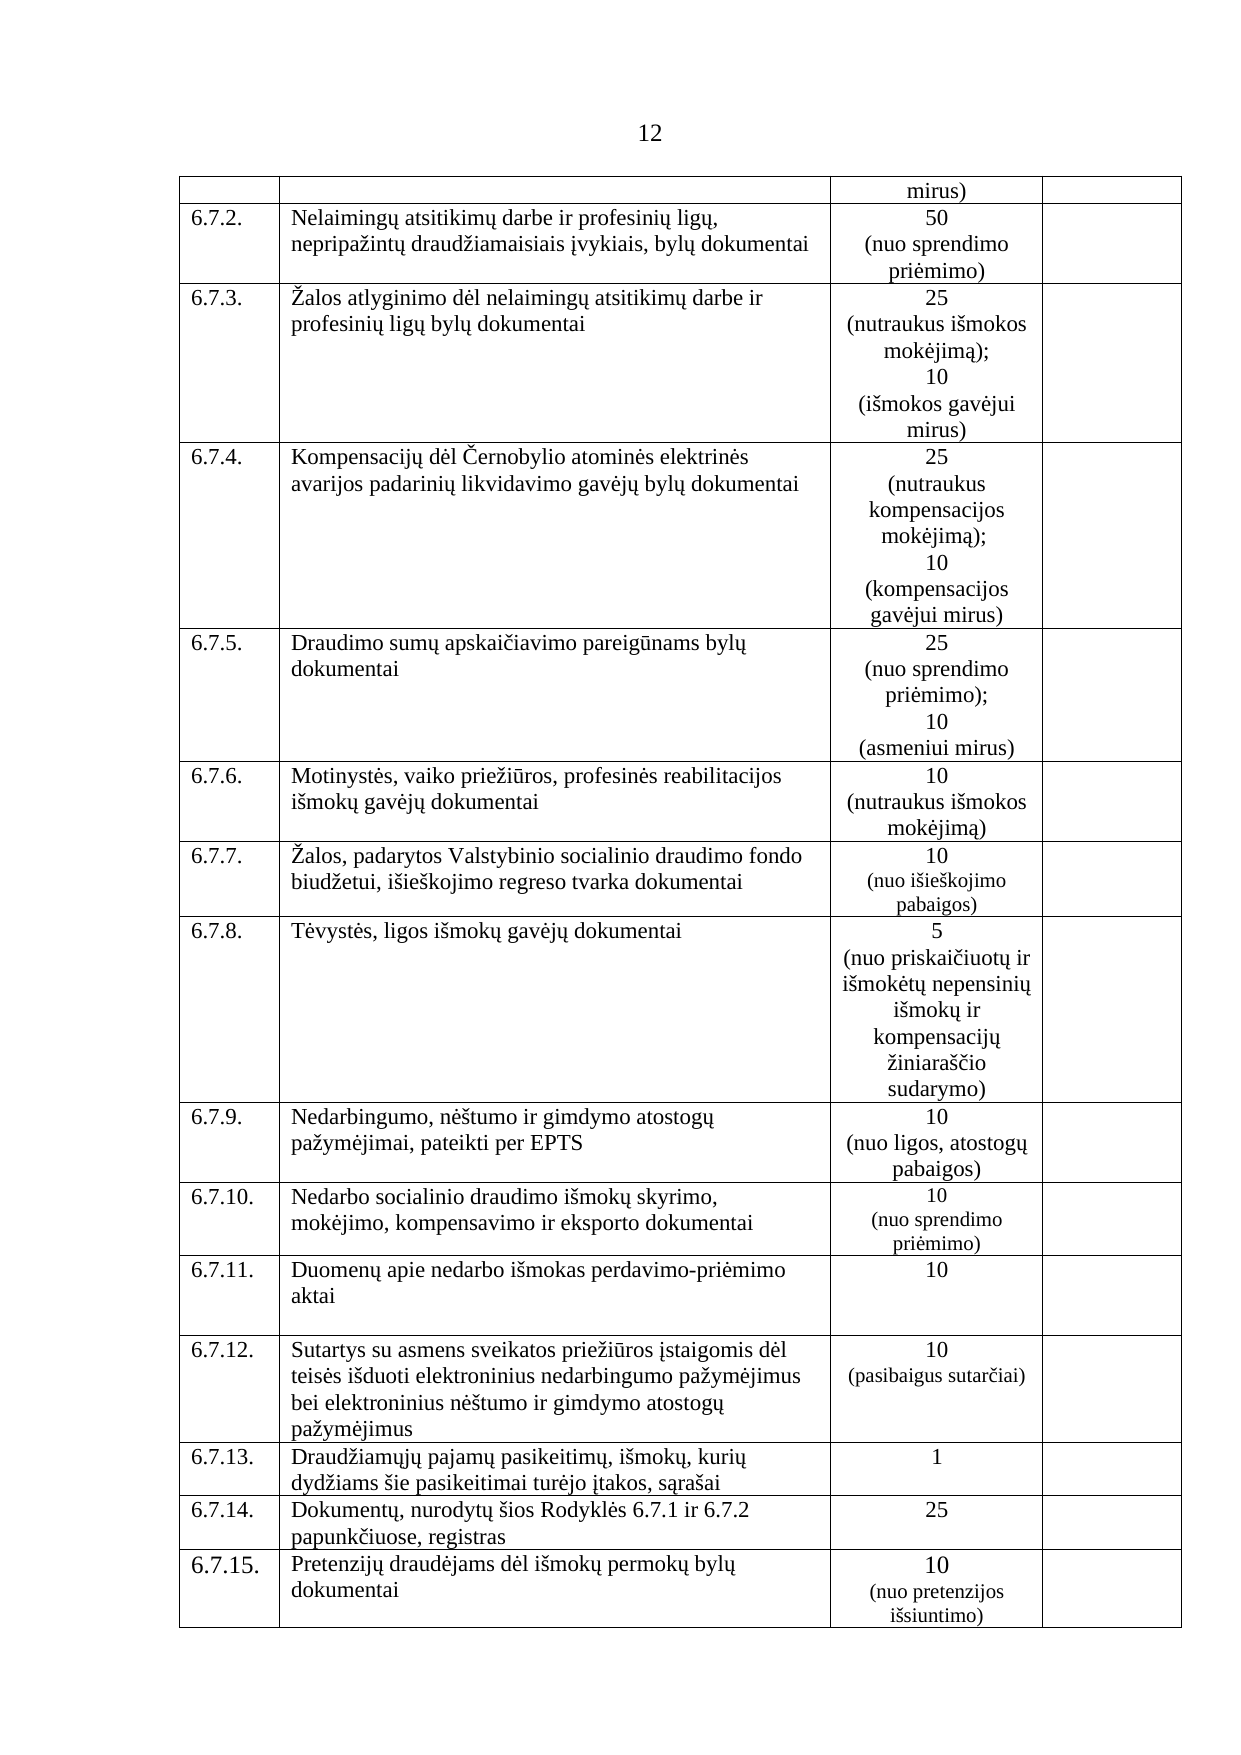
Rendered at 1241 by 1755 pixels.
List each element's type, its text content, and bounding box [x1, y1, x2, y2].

table_cell mirus) [831, 177, 1042, 203]
table_cell 6.7.7. [180, 842, 279, 916]
table_cell [1043, 842, 1181, 916]
table_cell 25 (nuo sprendimo priėmimo); 10 (asmeniui mirus) [831, 629, 1042, 761]
table_cell Žalos, padarytos Valstybinio socialinio draudimo fondo biudžetui, išieškojimo regreso tvarka dokumentai [280, 842, 830, 916]
table_cell [280, 177, 830, 203]
table_cell [174, 628, 179, 761]
table_cell [1043, 1103, 1181, 1182]
table_cell [174, 442, 179, 628]
table_cell [1043, 284, 1181, 442]
table_cell 25 (nutraukus kompensacijos mokėjimą); 10 (kompensacijos gavėjui mirus) [831, 443, 1042, 628]
table_cell 6.7.8. [180, 917, 279, 1102]
table_cell [174, 283, 179, 442]
table_cell 10 (nuo pretenzijos išsiuntimo) [831, 1550, 1042, 1627]
table_cell 10 (pasibaigus sutarčiai) [831, 1336, 1042, 1442]
table_cell 6.7.14. [180, 1496, 279, 1549]
table_cell 50 (nuo sprendimo priėmimo) [831, 204, 1042, 283]
table_cell Kompensacijų dėl Černobylio atominės elektrinės avarijos padarinių likvidavimo gavėjų bylų dokumentai [280, 443, 830, 628]
table_cell 10 (nutraukus išmokos mokėjimą) [831, 762, 1042, 841]
table_cell [174, 916, 179, 1102]
table_cell Nelaimingų atsitikimų darbe ir profesinių ligų, nepripažintų draudžiamaisiais įvykiais, bylų dokumentai [280, 204, 830, 283]
table_cell [1043, 1183, 1181, 1255]
table_cell [174, 203, 179, 283]
table_cell Sutartys su asmens sveikatos priežiūros įstaigomis dėl teisės išduoti elektroninius nedarbingumo pažymėjimus bei elektroninius nėštumo ir gimdymo atostogų pažymėjimus [280, 1336, 830, 1442]
table_cell [1043, 1550, 1181, 1627]
table_cell Nedarbo socialinio draudimo išmokų skyrimo, mokėjimo, kompensavimo ir eksporto dokumentai [280, 1183, 830, 1255]
table_cell Duomenų apie nedarbo išmokas perdavimo-priėmimo aktai [280, 1256, 830, 1335]
table_cell [174, 761, 179, 841]
table_cell 25 (nutraukus išmokos mokėjimą); 10 (išmokos gavėjui mirus) [831, 284, 1042, 442]
table_cell 6.7.10. [180, 1183, 279, 1255]
table_cell 10 (nuo ligos, atostogų pabaigos) [831, 1103, 1042, 1182]
table_cell [1043, 917, 1181, 1102]
table_cell [174, 1549, 179, 1627]
table_cell [1043, 1336, 1181, 1442]
table_cell 6.7.6. [180, 762, 279, 841]
table_cell 6.7.4. [180, 443, 279, 628]
table_cell [174, 1442, 179, 1495]
table_cell 6.7.9. [180, 1103, 279, 1182]
table_cell [174, 176, 179, 203]
table_cell 25 [831, 1496, 1042, 1549]
table_cell [1043, 762, 1181, 841]
table_cell [180, 177, 279, 203]
table_cell [174, 841, 179, 916]
table_cell [1043, 1256, 1181, 1335]
table_cell [174, 1495, 179, 1549]
table_cell Pretenzijų draudėjams dėl išmokų permokų bylų dokumentai [280, 1550, 830, 1627]
table_cell Žalos atlyginimo dėl nelaimingų atsitikimų darbe ir profesinių ligų bylų dokumentai [280, 284, 830, 442]
table_cell 6.7.12. [180, 1336, 279, 1442]
table_cell 6.7.11. [180, 1256, 279, 1335]
table_cell 10 (nuo sprendimo priėmimo) [831, 1183, 1042, 1255]
table_cell [174, 1335, 179, 1442]
table_cell 5 (nuo priskaičiuotų ir išmokėtų nepensinių išmokų ir kompensacijų žiniaraščio sudarymo) [831, 917, 1042, 1102]
table_cell [174, 1182, 179, 1255]
table_cell Nedarbingumo, nėštumo ir gimdymo atostogų pažymėjimai, pateikti per EPTS [280, 1103, 830, 1182]
table_cell [1043, 204, 1181, 283]
table_cell [174, 1255, 179, 1335]
table_cell 6.7.5. [180, 629, 279, 761]
table_cell Motinystės, vaiko priežiūros, profesinės reabilitacijos išmokų gavėjų dokumentai [280, 762, 830, 841]
table_cell 10 [831, 1256, 1042, 1335]
table_cell 6.7.3. [180, 284, 279, 442]
table_cell [174, 1102, 179, 1182]
table_cell [1043, 1496, 1181, 1549]
table_cell Draudimo sumų apskaičiavimo pareigūnams bylų dokumentai [280, 629, 830, 761]
table_cell Dokumentų, nurodytų šios Rodyklės 6.7.1 ir 6.7.2 papunkčiuose, registras [280, 1496, 830, 1549]
table_cell 6.7.15. [180, 1550, 279, 1627]
table_cell Tėvystės, ligos išmokų gavėjų dokumentai [280, 917, 830, 1102]
table_cell 1 [831, 1443, 1042, 1495]
table_cell 6.7.13. [180, 1443, 279, 1495]
table_cell [1043, 629, 1181, 761]
table_cell [1043, 1443, 1181, 1495]
table_cell Draudžiamųjų pajamų pasikeitimų, išmokų, kurių dydžiams šie pasikeitimai turėjo įtakos, sąrašai [280, 1443, 830, 1495]
table_cell [1043, 443, 1181, 628]
table_cell 10 (nuo išieškojimo pabaigos) [831, 842, 1042, 916]
table_cell [1043, 177, 1181, 203]
table_cell 6.7.2. [180, 204, 279, 283]
